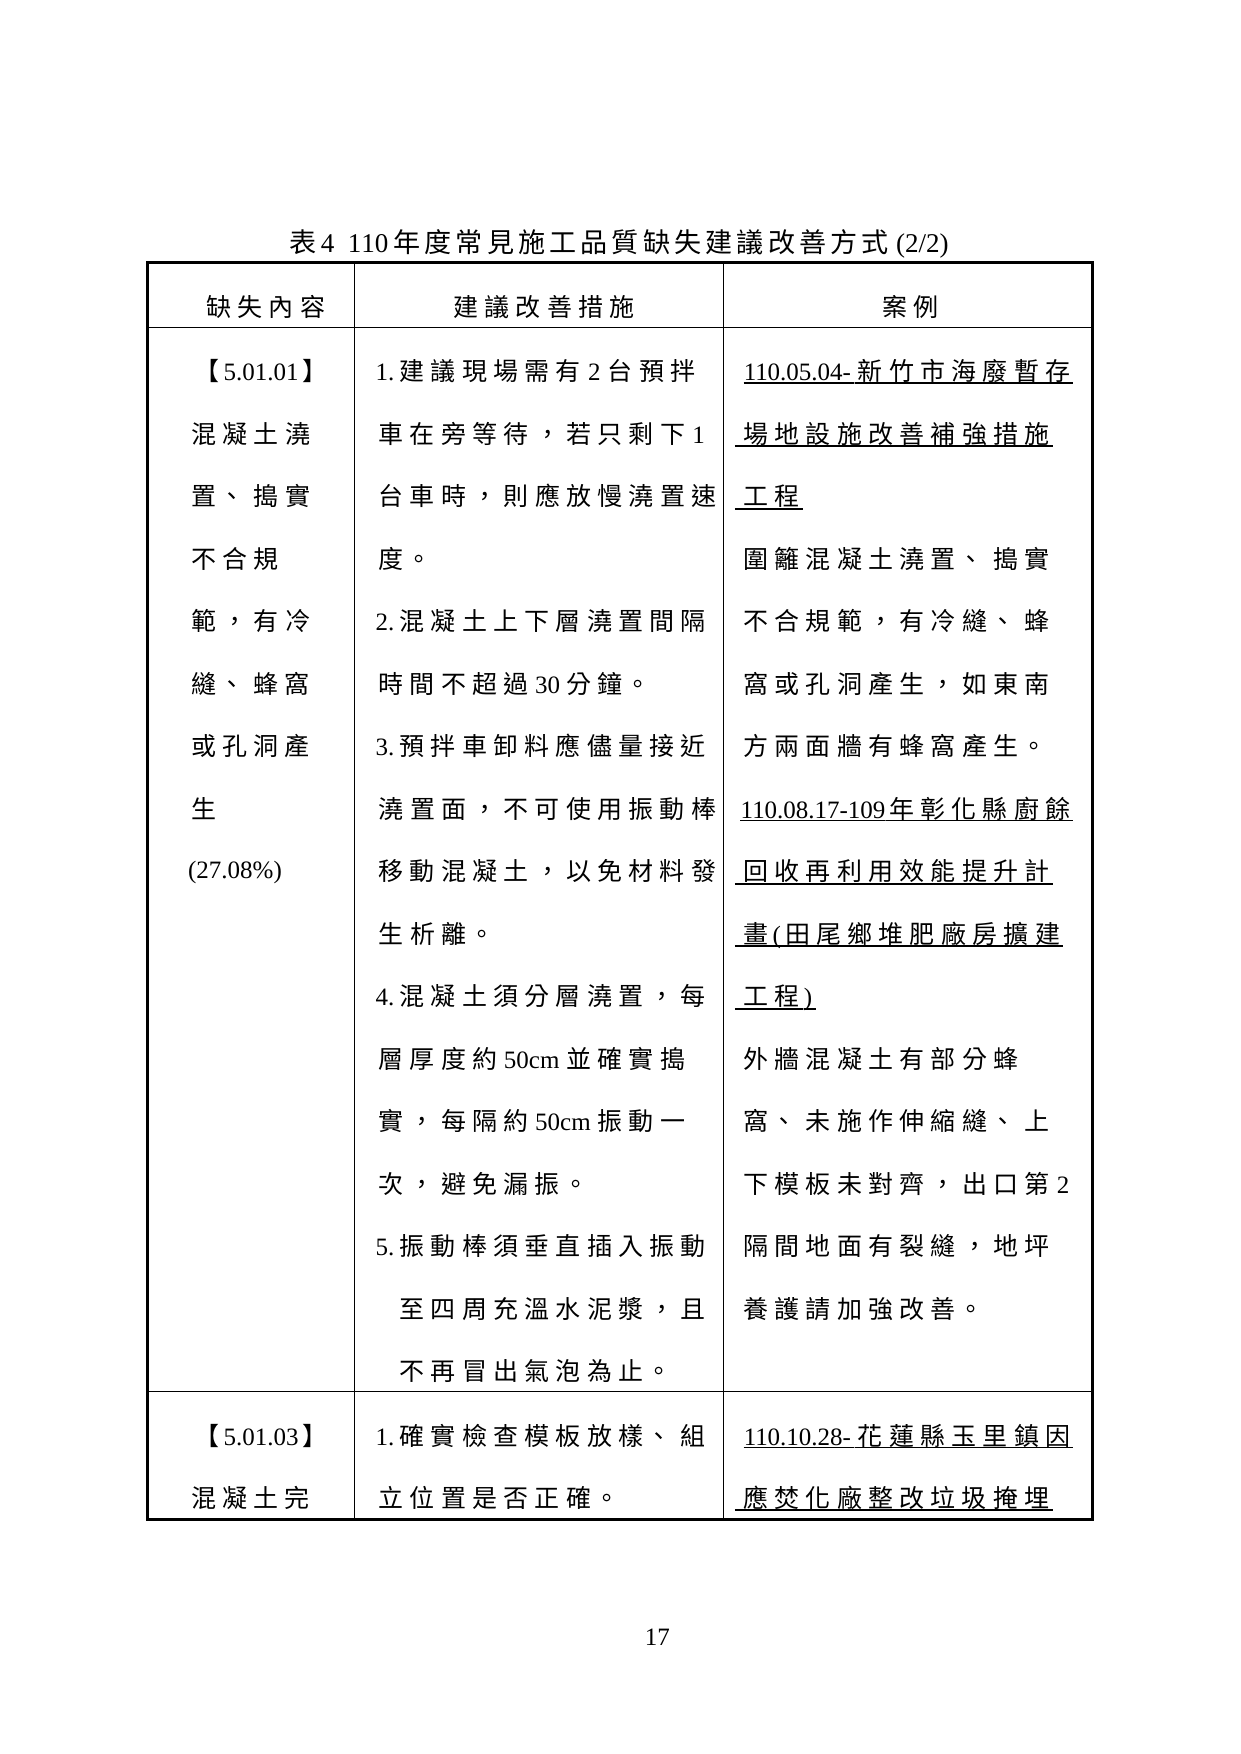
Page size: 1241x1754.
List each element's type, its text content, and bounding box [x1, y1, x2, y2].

text 表4 110年度常見施工品質缺失建議改善方式(2/2) [188, 199, 1052, 261]
table_cell 【5.01.03】 混凝土完 [149, 1392, 354, 1517]
table_cell 確實檢查模板放樣、組立位置是否正確。 混凝土澆置前拉水線控制完成面的水平度。 加強檢查模板支撐是否穩固、間距是否合規定。 澆置完成後應以刮尺或鏝刀刮平混凝土表面。 [355, 1392, 723, 1517]
table_header 缺失內容 [149, 264, 354, 327]
table_header 案例 [724, 264, 1091, 327]
table_cell 【5.01.01】 混凝土澆置、搗實不合規範，有冷縫、蜂窩或孔洞產生 (27.08%) [149, 328, 354, 1391]
table_cell 110.10.28-花蓮縣玉里鎮因應焚化廠整改垃圾掩埋 [724, 1392, 1091, 1517]
table_cell 110.05.04-新竹市海廢暫存場地設施改善補強措施工程 圍籬混凝土澆置、搗實不合規範，有冷縫、蜂窩或孔洞產生，如東南方兩面牆有蜂窩產生。 110.08.17-109年彰化縣廚餘回收再利用效能提升計畫(田尾鄉堆肥廠房擴建工程) 外牆混凝土有部分蜂窩、未施作伸縮縫、上下模板未對齊，出口第2隔間地面有裂縫，地坪養護請加強改善。 [724, 328, 1091, 1391]
table_cell 建議現場需有2台預拌車在旁等待，若只剩下1台車時，則應放慢澆置速度。 混凝土上下層澆置間隔時間不超過30分鐘。 預拌車卸料應儘量接近澆置面，不可使用振動棒移動混凝土，以免材料發生析離。 混凝土須分層澆置，每層厚度約50cm並確實搗實，每隔約50cm振動一次，避免漏振。 振動棒須垂直插入振動至四周充溫水泥漿，且不再冒出氣泡為止。 [355, 328, 723, 1391]
table_header 建議改善措施 [355, 264, 723, 327]
